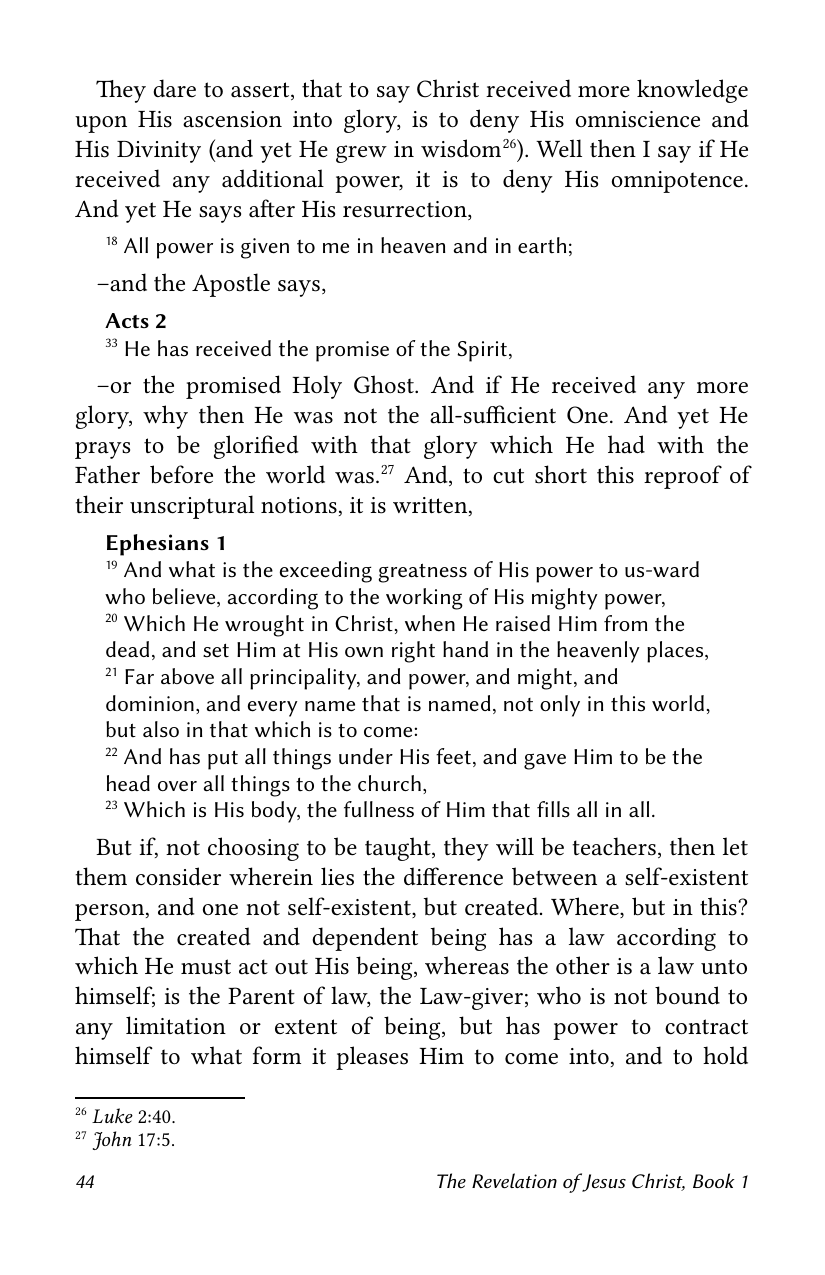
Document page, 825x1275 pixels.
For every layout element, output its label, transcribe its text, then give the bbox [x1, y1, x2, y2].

text 19 And what is the exceeding greatness of His power to us-ward who believe, according to the working of His mighty power, [105, 557, 720, 610]
text –and the Apostle says, [75, 269, 750, 298]
text 21 Far above all principality, and power, and might, and dominion, and every name that is named, not only in this world, but also in that which is to come: [105, 664, 720, 743]
text John 17:5. [75, 1128, 750, 1152]
text 23 Which is His body, the fullness of Him that fills all in all. [105, 797, 720, 823]
text But if, not choosing to be taught, they will be teachers, then let them consider wherein lies the difference between a self-existent person, and one not self-existent, but created. Where, but in this? That the created and dependent being has a law according to which He must act out His being, whereas the other is a law unto himself; is the Parent of law, the Law-giver; who is not bound to any limitation or extent of being, but has power to contract himself to what form it pleases Him to come into, and to hold [75, 833, 750, 1071]
text Acts 2 [105, 308, 750, 334]
text 22 And has put all things under His feet, and gave Him to be the head over all things to the church, [105, 744, 720, 797]
text 20 Which He wrought in Christ, when He raised Him from the dead, and set Him at His own right hand in the heavenly places, [105, 611, 720, 663]
text 33 He has received the promise of the Spirit, [105, 336, 720, 362]
text Ephesians 1 [105, 529, 750, 556]
text –or the promised Holy Ghost. And if He received any more glory, why then He was not the all-sufficient One. And yet He prays to be glorified with that glory which He had with the Father before the world was. And, to cut short this reproof of their unscriptural notions, it is written, [75, 371, 750, 519]
text 18 All power is given to me in heaven and in earth; [105, 233, 720, 259]
text They dare to assert, that to say Christ received more knowledge upon His ascension into glory, is to deny His omniscience and His Divinity (and yet He grew in wisdom). Well then I say if He received any additional power, it is to deny His omnipotence. And yet He says after His resurrection, [75, 75, 750, 223]
text Luke 2:40. [75, 1104, 750, 1128]
